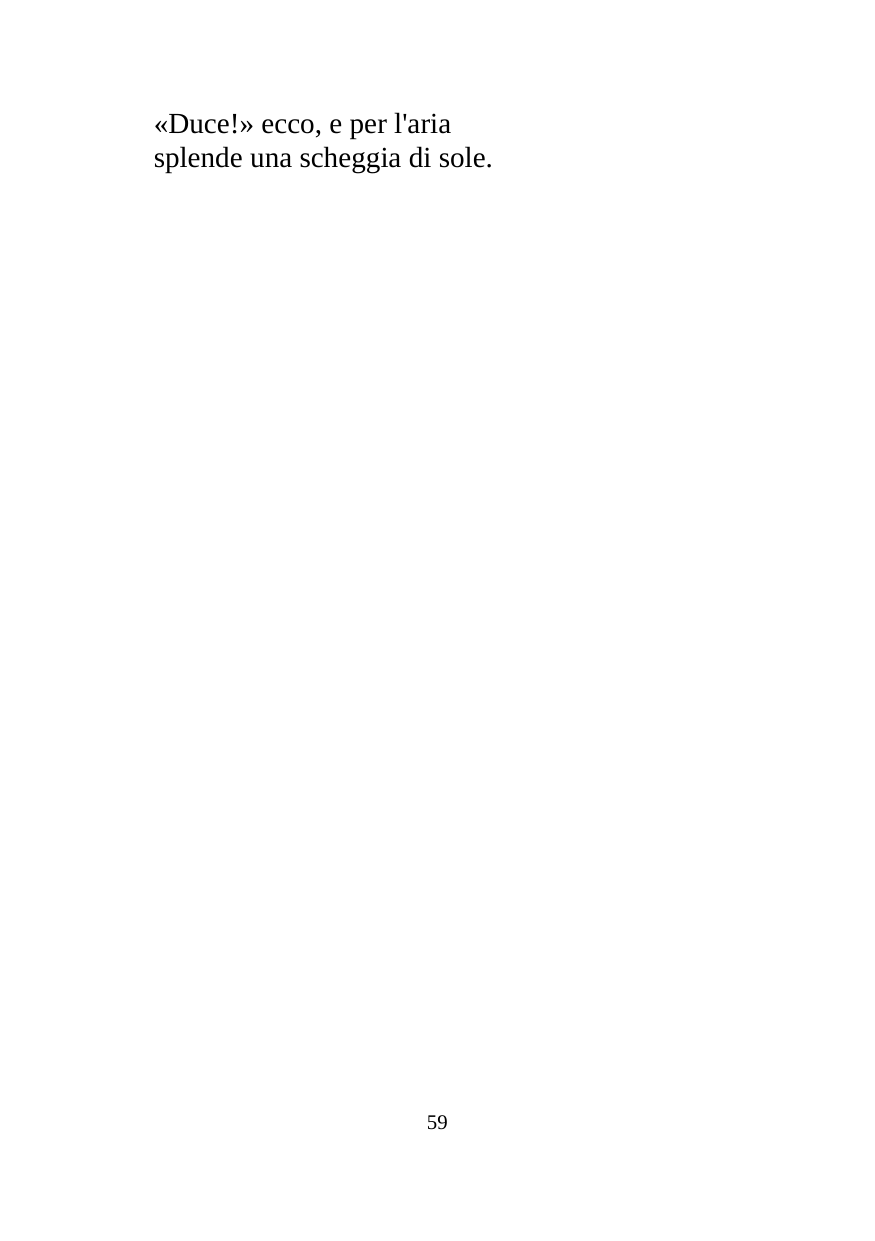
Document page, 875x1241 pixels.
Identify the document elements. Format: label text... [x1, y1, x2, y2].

text «Duce!» ecco, e per l'aria splende una scheggia di sole. [153, 106, 768, 173]
